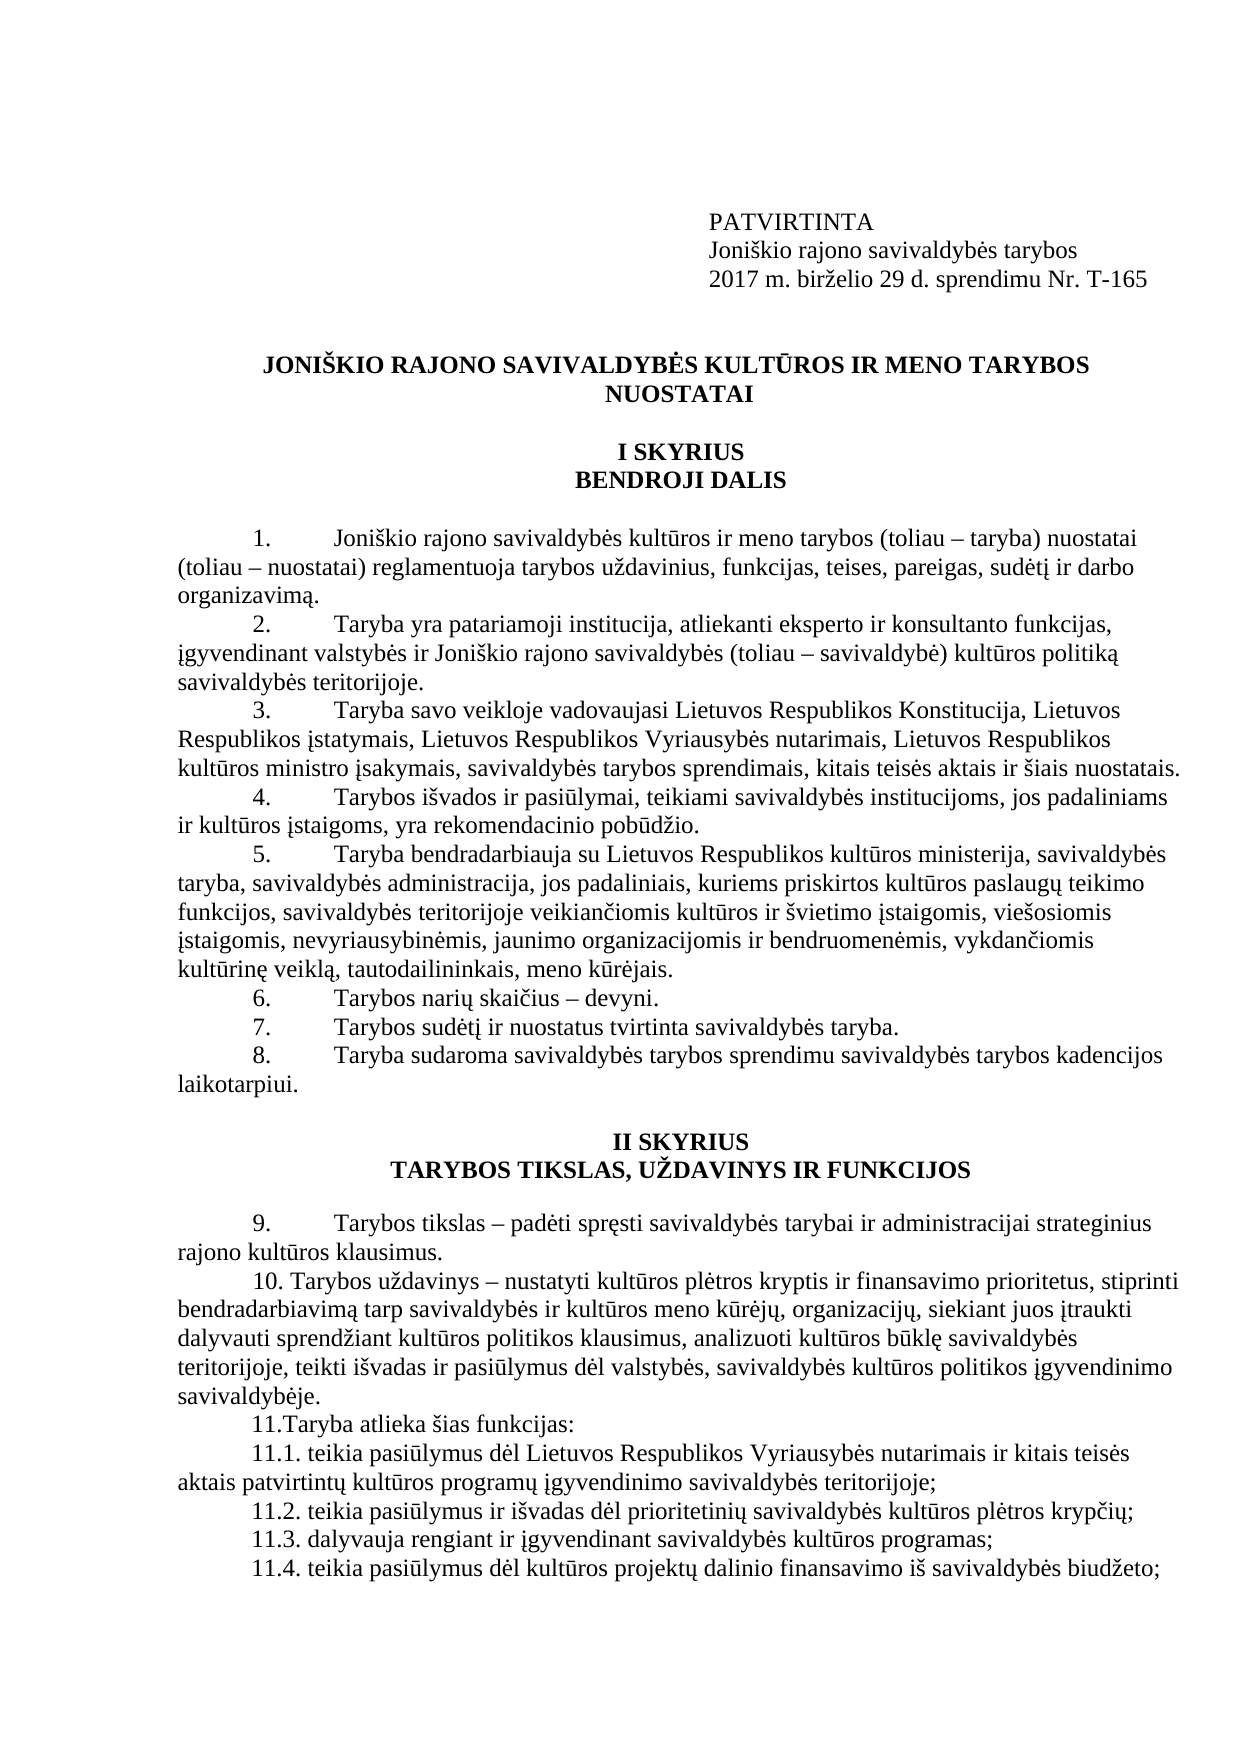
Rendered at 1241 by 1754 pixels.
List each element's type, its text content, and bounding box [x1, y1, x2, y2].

text 8. Taryba sudaroma savivaldybės tarybos sprendimu savivaldybės tarybos kadencijos laikotarpiui. [177, 1040, 1184, 1098]
text 11.4. teikia pasiūlymus dėl kultūros projektų dalinio finansavimo iš savivaldybės biudžeto; [177, 1553, 1184, 1582]
text 9. Tarybos tikslas – padėti spręsti savivaldybės tarybai ir administracijai strateginius rajono kultūros klausimus. [177, 1208, 1184, 1266]
text 6. Tarybos narių skaičius – devyni. [177, 983, 1184, 1012]
text NUOSTATAI [177, 379, 1181, 408]
text TARYBOS TIKSLAS, UŽDAVINYS IR FUNKCIJOS [177, 1155, 1184, 1184]
text 7. Tarybos sudėtį ir nuostatus tvirtinta savivaldybės taryba. [177, 1012, 1184, 1040]
text 11.Taryba atlieka šias funkcijas: [251, 1409, 1184, 1438]
text 2. Taryba yra patariamoji institucija, atliekanti eksperto ir konsultanto funkcijas, įgyvendinant valstybės ir Joniškio rajono savivaldybės (toliau – savivaldybė) kultūros politiką savivaldybės teritorijoje. [177, 609, 1184, 695]
text 11.3. dalyvauja rengiant ir įgyvendinant savivaldybės kultūros programas; [177, 1524, 1184, 1553]
subtitle PATVIRTINTA [709, 207, 1181, 235]
text 11.2. teikia pasiūlymus ir išvadas dėl prioritetinių savivaldybės kultūros plėtros krypčių; [177, 1496, 1184, 1524]
text 4. Tarybos išvados ir pasiūlymai, teikiami savivaldybės institucijoms, jos padaliniams ir kultūros įstaigoms, yra rekomendacinio pobūdžio. [177, 782, 1184, 839]
text BENDROJI DALIS [177, 465, 1184, 494]
text 2017 m. birželio 29 d. sprendimu Nr. T-165 [709, 264, 1181, 293]
text JONIŠKIO RAJONO SAVIVALDYBĖS KULTŪROS IR MENO TARYBOS [177, 350, 1181, 379]
text 1. Joniškio rajono savivaldybės kultūros ir meno tarybos (toliau – taryba) nuostatai (toliau – nuostatai) reglamentuoja tarybos uždavinius, funkcijas, teises, pareigas, sudėtį ir darbo organizavimą. [177, 523, 1184, 609]
text Joniškio rajono savivaldybės tarybos [709, 235, 1181, 264]
text 5. Taryba bendradarbiauja su Lietuvos Respublikos kultūros ministerija, savivaldybės taryba, savivaldybės administracija, jos padaliniais, kuriems priskirtos kultūros paslaugų teikimo funkcijos, savivaldybės teritorijoje veikiančiomis kultūros ir švietimo įstaigomis, viešosiomis įstaigomis, nevyriausybinėmis, jaunimo organizacijomis ir bendruomenėmis, vykdančiomis kultūrinę veiklą, tautodailininkais, meno kūrėjais. [177, 839, 1184, 983]
text 11.1. teikia pasiūlymus dėl Lietuvos Respublikos Vyriausybės nutarimais ir kitais teisės aktais patvirtintų kultūros programų įgyvendinimo savivaldybės teritorijoje; [177, 1438, 1184, 1496]
text 10. Tarybos uždavinys – nustatyti kultūros plėtros kryptis ir finansavimo prioritetus, stiprinti bendradarbiavimą tarp savivaldybės ir kultūros meno kūrėjų, organizacijų, siekiant juos įtraukti dalyvauti sprendžiant kultūros politikos klausimus, analizuoti kultūros būklę savivaldybės teritorijoje, teikti išvadas ir pasiūlymus dėl valstybės, savivaldybės kultūros politikos įgyvendinimo savivaldybėje. [177, 1266, 1184, 1409]
text 3. Taryba savo veikloje vadovaujasi Lietuvos Respublikos Konstitucija, Lietuvos Respublikos įstatymais, Lietuvos Respublikos Vyriausybės nutarimais, Lietuvos Respublikos kultūros ministro įsakymais, savivaldybės tarybos sprendimais, kitais teisės aktais ir šiais nuostatais. [177, 695, 1184, 782]
text II SKYRIUS [177, 1127, 1184, 1155]
text I SKYRIUS [177, 437, 1184, 465]
